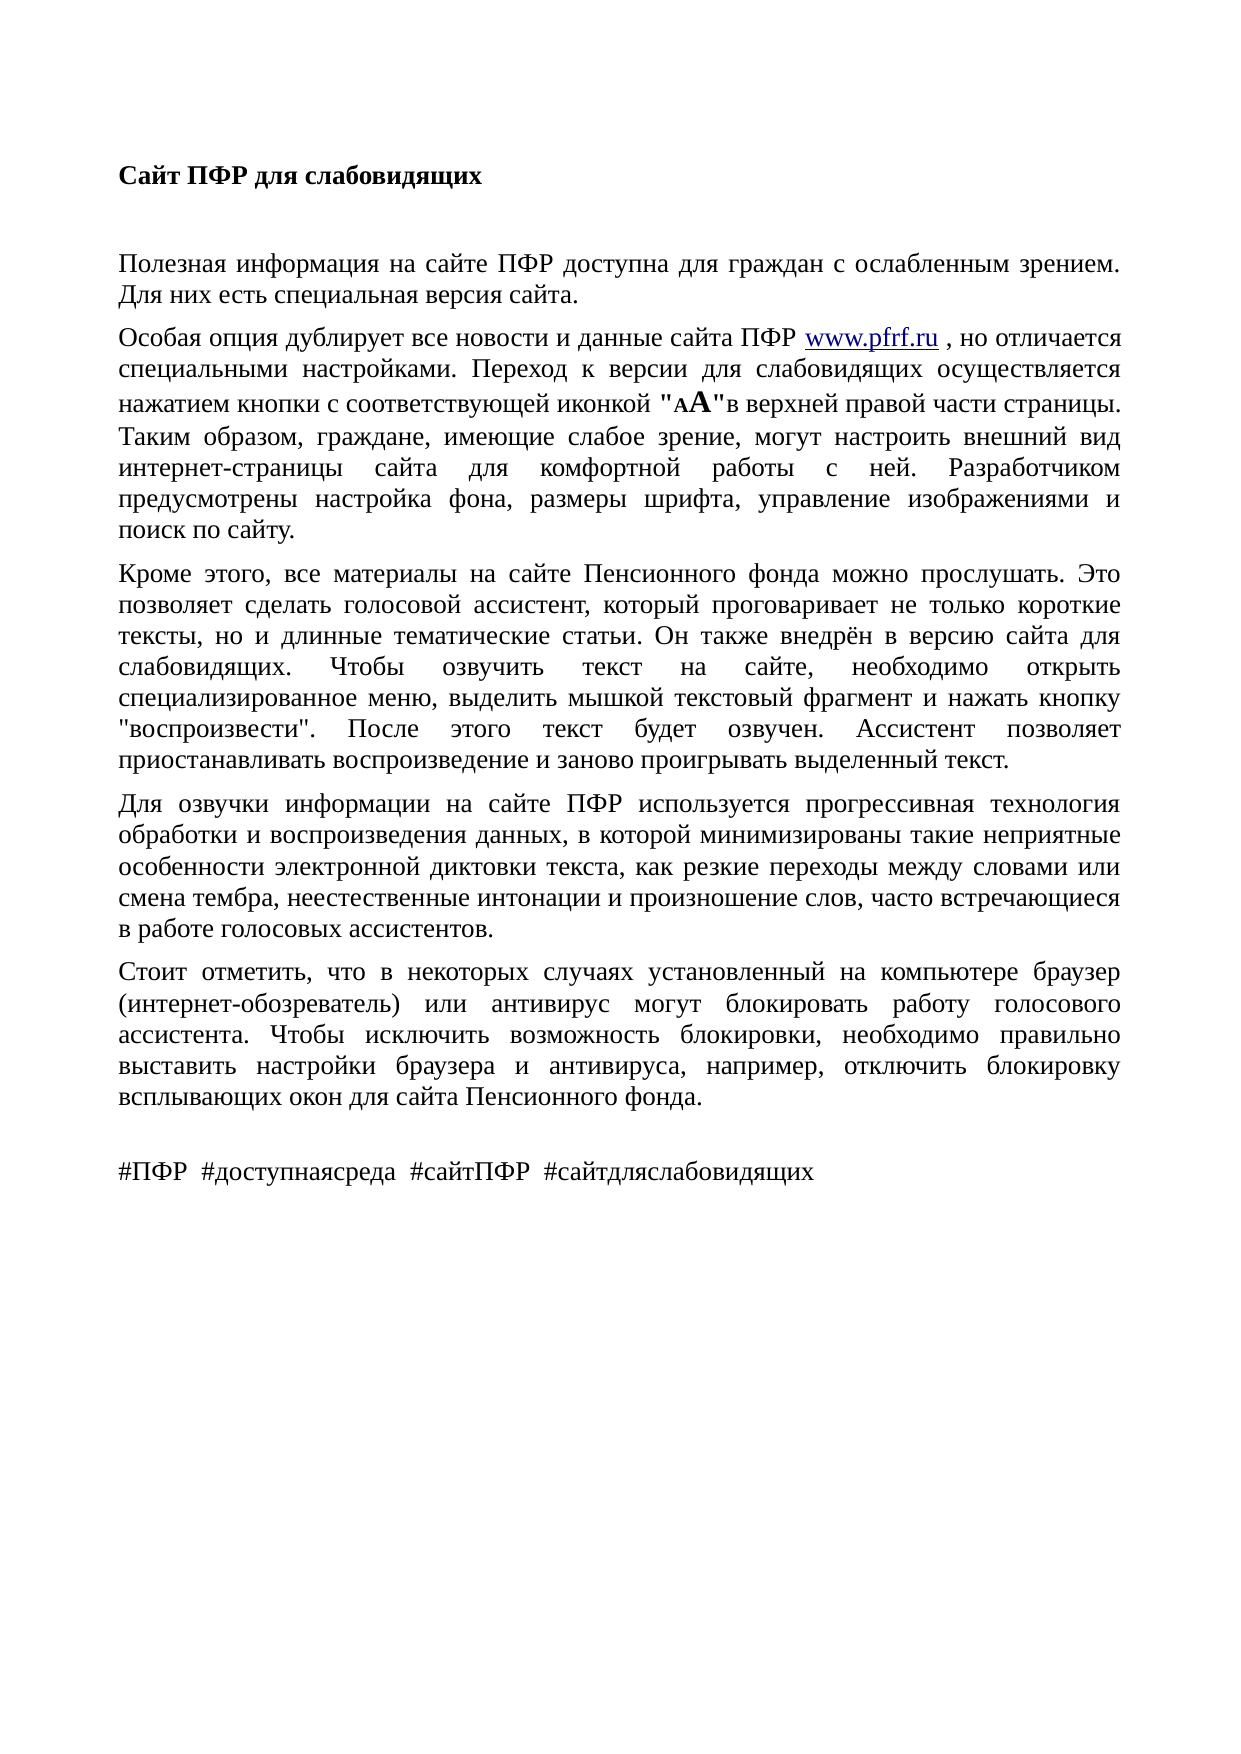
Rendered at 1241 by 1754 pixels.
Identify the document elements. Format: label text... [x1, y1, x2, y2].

text #ПФР #доступнаясреда #сайтПФР #сайтдляслабовидящих [118, 1155, 1122, 1186]
text Для озвучки информации на сайте ПФР используется прогрессивная технология обработки и воспроизведения данных, в которой минимизированы такие неприятные особенности электронной диктовки текста, как резкие переходы между словами или смена тембра, неестественные интонации и произношение слов, часто встречающиеся в работе голосовых ассистентов. [118, 787, 1122, 943]
text Сайт ПФР для слабовидящих [118, 159, 1122, 191]
text Стоит отметить, что в некоторых случаях установленный на компьютере браузер (интернет-обозреватель) или антивирус могут блокировать работу голосового ассистента. Чтобы исключить возможность блокировки, необходимо правильно выставить настройки браузера и антивируса, например, отключить блокировку всплывающих окон для сайта Пенсионного фонда. [118, 956, 1122, 1111]
text Полезная информация на сайте ПФР доступна для граждан с ослабленным зрением. Для них есть специальная версия сайта. [118, 247, 1122, 309]
text Особая опция дублирует все новости и данные сайта ПФР www.pfrf.ru , но отличается специальными настройками. Переход к версии для слабовидящих осуществляется нажатием кнопки с соответствующей иконкой "АА"в верхней правой части страницы. Таким образом, граждане, имеющие слабое зрение, могут настроить внешний вид интернет-страницы сайта для комфортной работы с ней. Разработчиком предусмотрены настройка фона, размеры шрифта, управление изображениями и поиск по сайту. [118, 321, 1122, 544]
text Кроме этого, все материалы на сайте Пенсионного фонда можно прослушать. Это позволяет сделать голосовой ассистент, который проговаривает не только короткие тексты, но и длинные тематические статьи. Он также внедрён в версию сайта для слабовидящих. Чтобы озвучить текст на сайте, необходимо открыть специализированное меню, выделить мышкой текстовый фрагмент и нажать кнопку "воспроизвести". После этого текст будет озвучен. Ассистент позволяет приостанавливать воспроизведение и заново проигрывать выделенный текст. [118, 557, 1122, 775]
